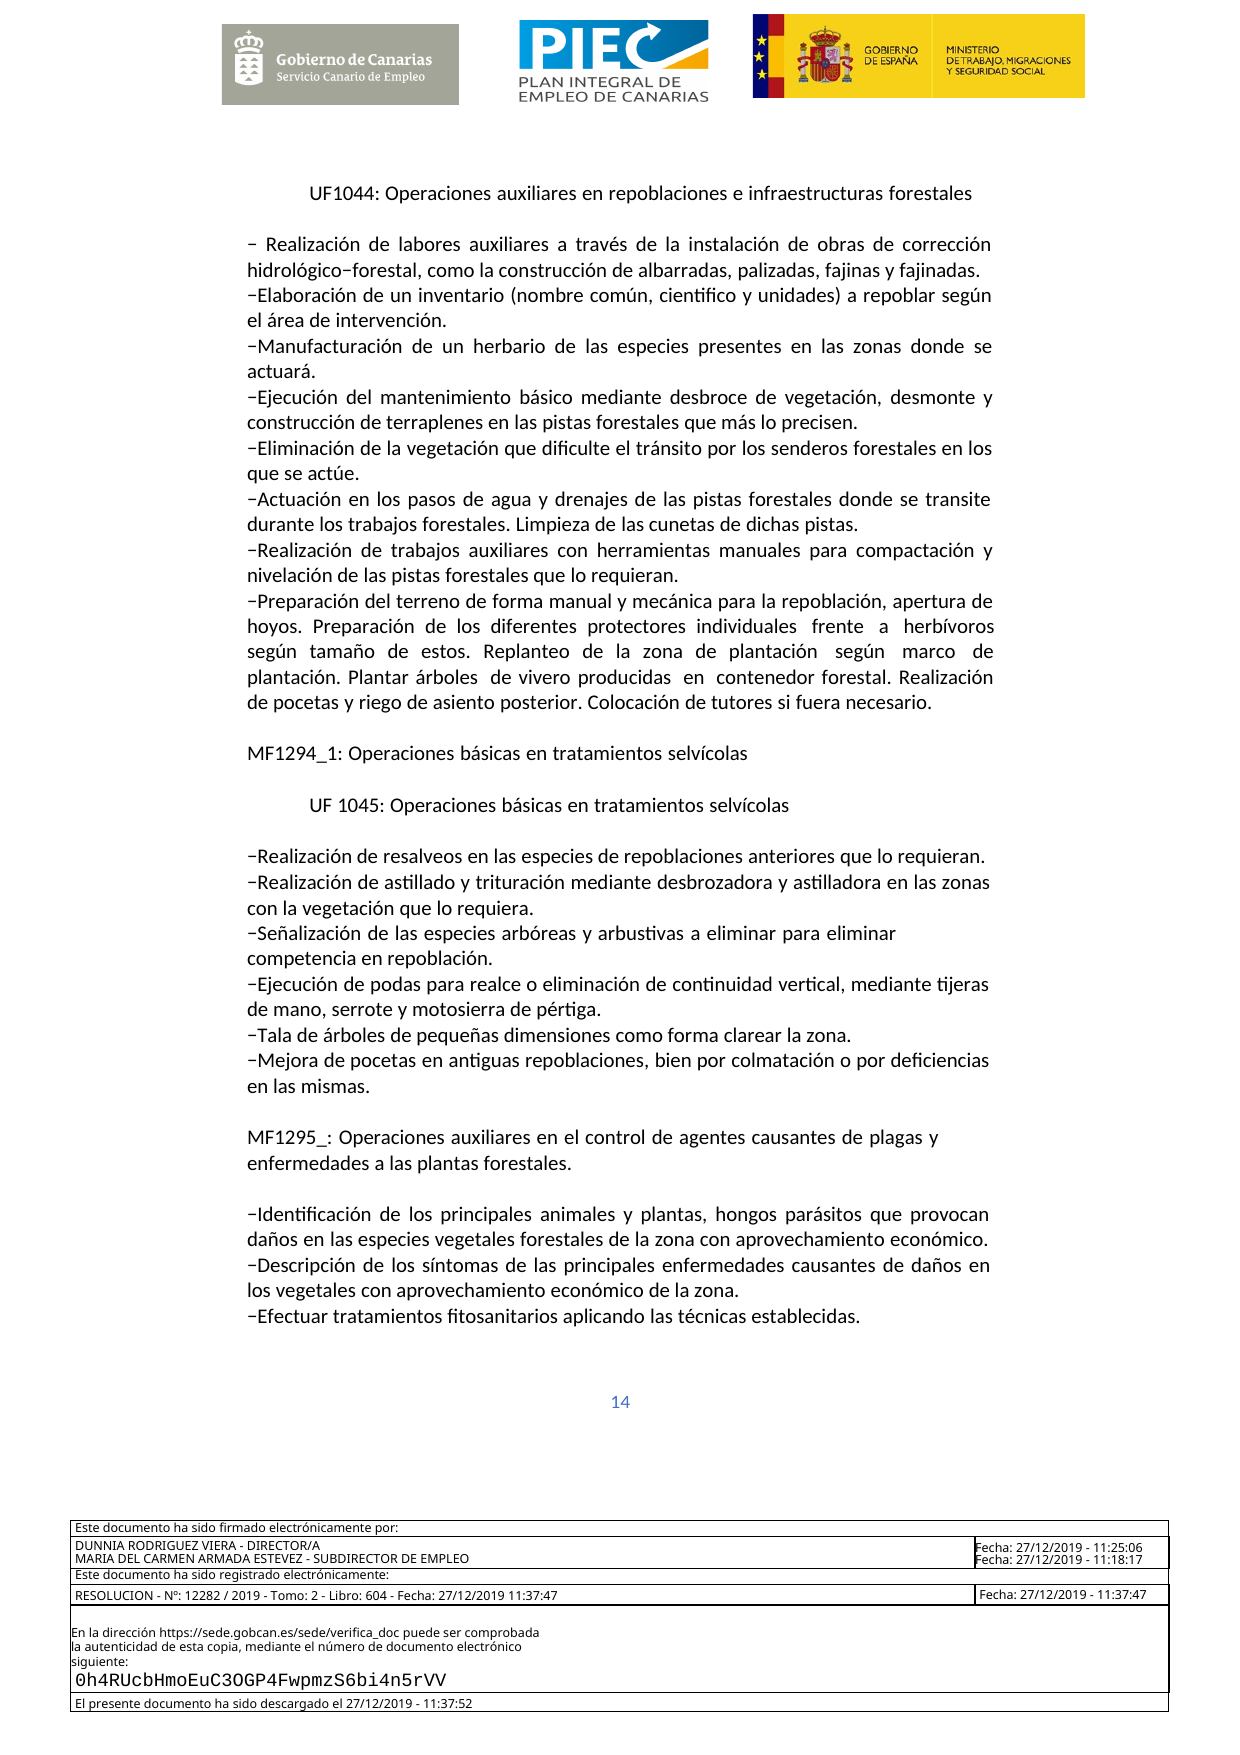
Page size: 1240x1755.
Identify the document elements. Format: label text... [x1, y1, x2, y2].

text −Ejecución de podas para realce o eliminación de continuidad vertical, mediante tijeras de mano, serrote y motosierra de pértiga. [247, 971, 998, 1022]
text −Elaboración de un inventario (nombre común, cientifico y unidades) a repoblar según el área de intervención. [247, 282, 993, 333]
text −Identificación de los principales animales y plantas, hongos parásitos que provocan daños en las especies vegetales forestales de la zona con aprovechamiento económico. [247, 1201, 998, 1252]
text −Mejora de pocetas en antiguas repoblaciones, bien por colmatación o por deficiencias en las mismas. [247, 1048, 998, 1099]
text −Realización de trabajos auxiliares con herramientas manuales para compactación y nivelación de las pistas forestales que lo requieran. [247, 537, 994, 588]
text −Actuación en los pasos de agua y drenajes de las pistas forestales donde se transite durante los trabajos forestales. Limpieza de las cunetas de dichas pistas. [247, 486, 993, 537]
text −Realización de resalveos en las especies de repoblaciones anteriores que lo requieran. [247, 844, 1181, 869]
text −Eliminación de la vegetación que dificulte el tránsito por los senderos forestales en los que se actúe. [247, 435, 994, 486]
text −Descripción de los síntomas de las principales enfermedades causantes de daños en los vegetales con aprovechamiento económico de la zona. [247, 1252, 998, 1303]
text −Efectuar tratamientos fitosanitarios aplicando las técnicas establecidas. [247, 1303, 1181, 1328]
text UF1044: Operaciones auxiliares en repoblaciones e infraestructuras forestales [309, 180, 1181, 205]
text −Realización de astillado y trituración mediante desbrozadora y astilladora en las zonas con la vegetación que lo requiera. [247, 869, 998, 920]
text −Señalización de las especies arbóreas y arbustivas a eliminar para eliminar competencia en repoblación. [247, 920, 902, 971]
text −Manufacturación de un herbario de las especies presentes en las zonas donde se actuará. [247, 333, 994, 384]
text −Ejecución del mantenimiento básico mediante desbroce de vegetación, desmonte y construcción de terraplenes en las pistas forestales que más lo precisen. [247, 384, 994, 435]
text MF1295_: Operaciones auxiliares en el control de agentes causantes de plagas y enfermedades a las plantas forestales. [247, 1124, 1048, 1175]
text −Preparación del terreno de forma manual y mecánica para la repoblación, apertura de hoyos. Preparación de los diferentes protectores individuales frente a herbívoros según tamaño de estos. Replanteo de la zona de plantación según marco de plantación. Plantar árboles de vivero producidas en contenedor forestal. Realización de pocetas y riego de asiento posterior. Colocación de tutores si fuera necesario. [247, 588, 994, 715]
text MF1294_1: Operaciones básicas en tratamientos selvícolas [247, 741, 1181, 766]
text −Tala de árboles de pequeñas dimensiones como forma clarear la zona. [247, 1022, 1181, 1047]
text UF 1045: Operaciones básicas en tratamientos selvícolas [309, 792, 1181, 818]
text − Realización de labores auxiliares a través de la instalación de obras de corrección hidrológico−forestal, como la construcción de albarradas, palizadas, fajinas y fajinadas. [247, 231, 993, 282]
subtitle 14 [305, 1390, 936, 1413]
